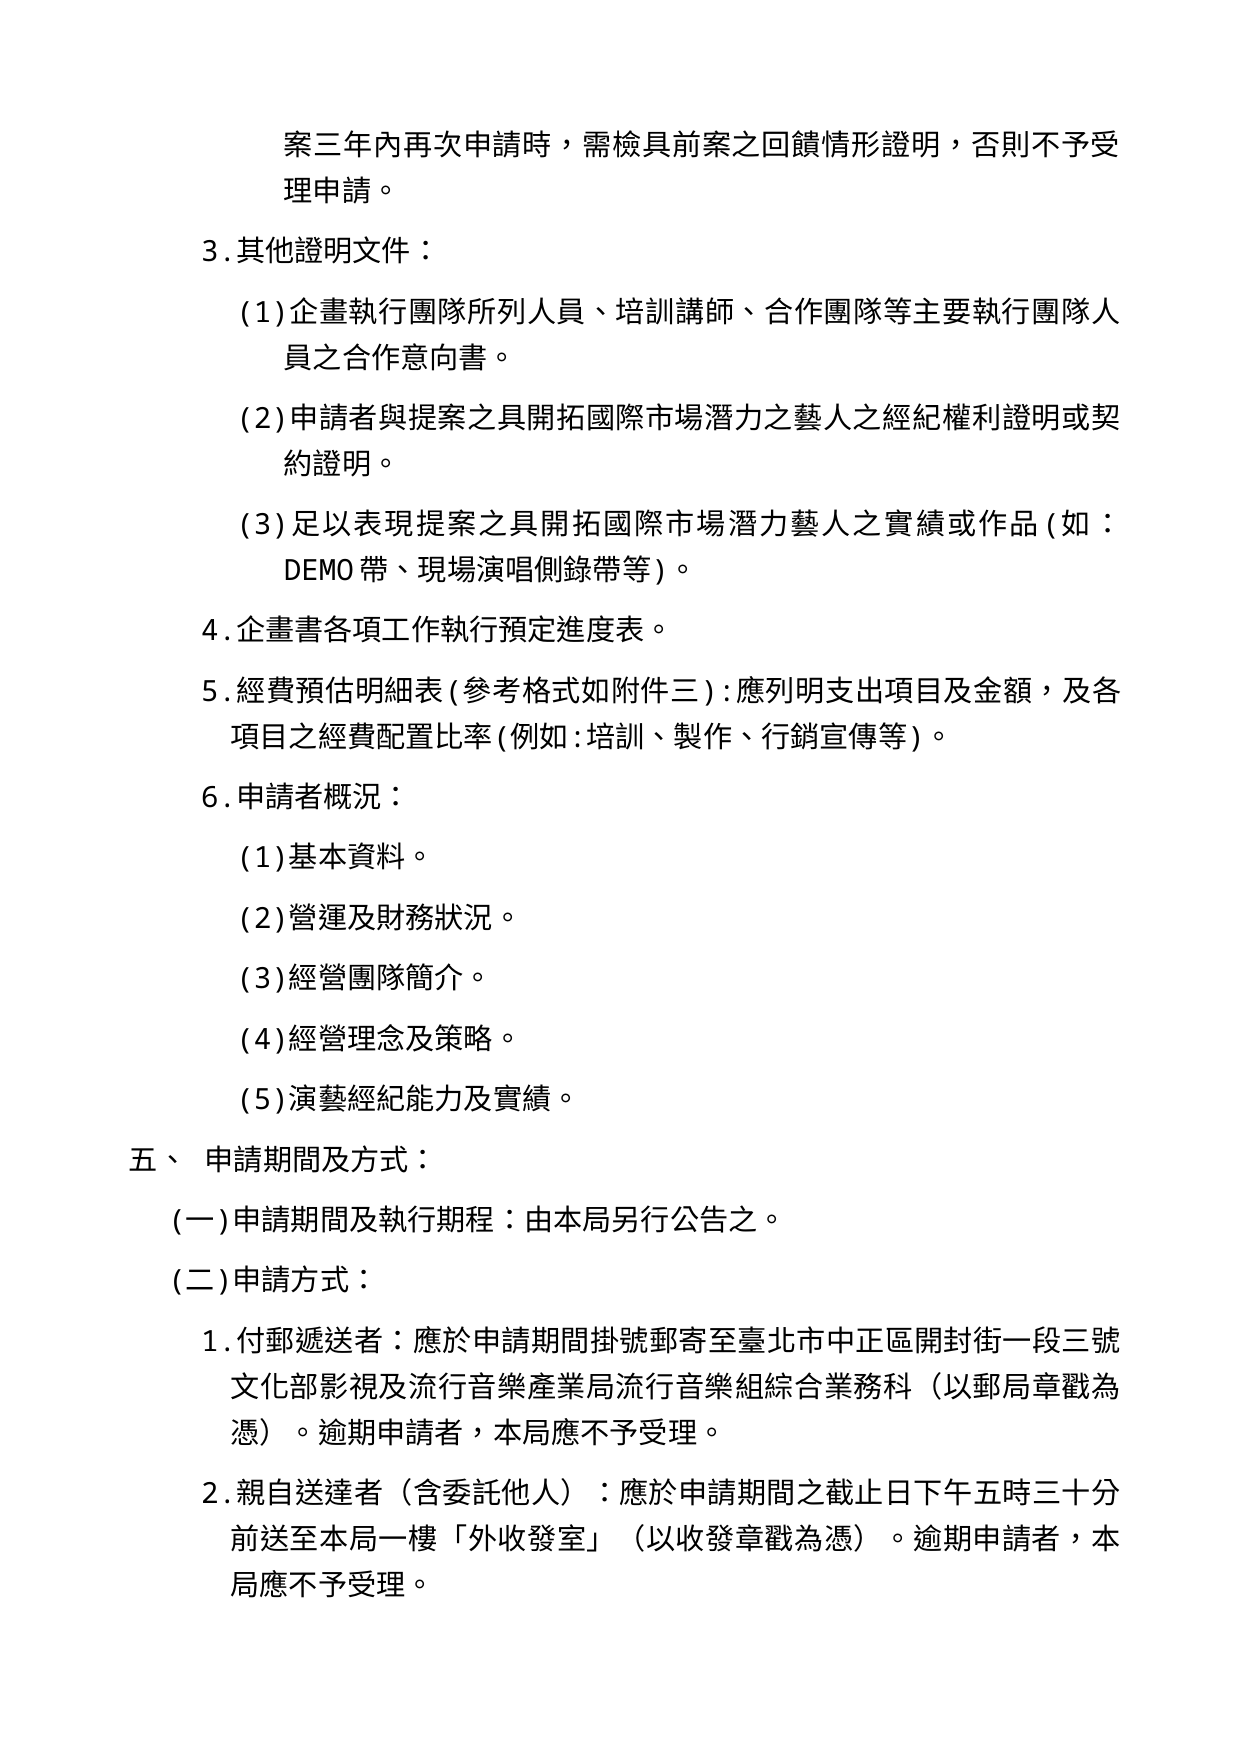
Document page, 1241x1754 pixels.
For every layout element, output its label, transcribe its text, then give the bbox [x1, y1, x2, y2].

text (5)演藝經紀能力及實績。 [236, 1072, 1122, 1118]
text 6.申請者概況： [201, 770, 1122, 816]
text 1.付郵遞送者：應於申請期間掛號郵寄至臺北市中正區開封街一段三號文化部影視及流行音樂產業局流行音樂組綜合業務科（以郵局章戳為憑）。逾期申請者，本局應不予受理。 [201, 1314, 1122, 1451]
text 五、 申請期間及方式： [129, 1133, 1122, 1178]
text 3.其他證明文件： [201, 224, 1122, 270]
text (2)申請者與提案之具開拓國際市場潛力之藝人之經紀權利證明或契約證明。 [236, 391, 1122, 483]
text (2)營運及財務狀況。 [236, 891, 1122, 937]
text (1)基本資料。 [236, 831, 1122, 876]
text 2.親自送達者（含委託他人）：應於申請期間之截止日下午五時三十分前送至本局一樓「外收發室」（以收發章戳為憑）。逾期申請者，本局應不予受理。 [201, 1466, 1122, 1603]
text (一)申請期間及執行期程：由本局另行公告之。 [168, 1193, 1122, 1239]
text (3)足以表現提案之具開拓國際市場潛力藝人之實績或作品(如：DEMO帶、現場演唱側錄帶等)。 [236, 497, 1122, 589]
text (二)申請方式： [168, 1253, 1122, 1299]
text (1)企畫執行團隊所列人員、培訓講師、合作團隊等主要執行團隊人員之合作意向書。 [236, 285, 1122, 376]
text (3)經營團隊簡介。 [236, 951, 1122, 997]
text (4)經營理念及策略。 [236, 1012, 1122, 1058]
text 4.企畫書各項工作執行預定進度表。 [201, 603, 1122, 649]
text 案三年內再次申請時，需檢具前案之回饋情形證明，否則不予受理申請。 [236, 118, 1122, 210]
text 5.經費預估明細表(參考格式如附件三):應列明支出項目及金額，及各項目之經費配置比率(例如:培訓、製作、行銷宣傳等)。 [201, 664, 1122, 756]
